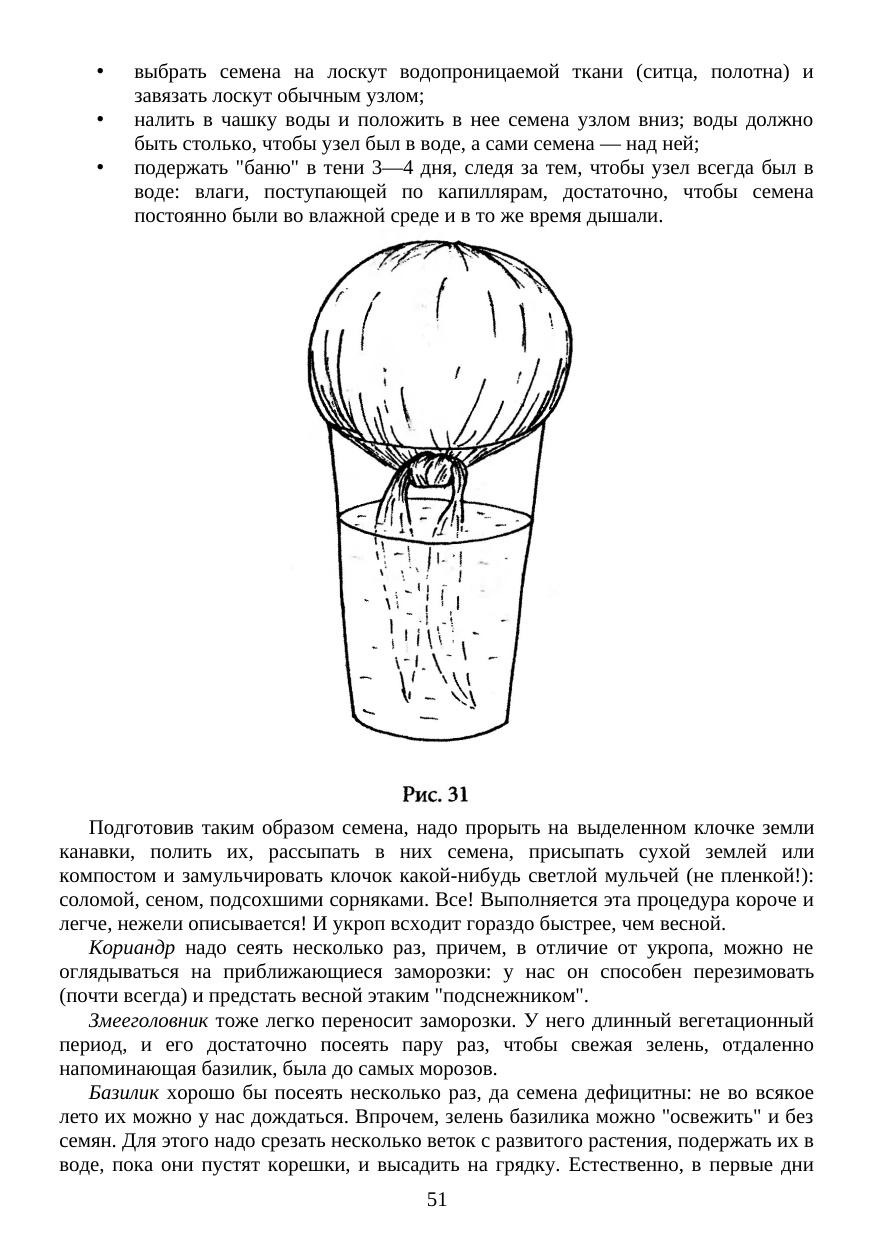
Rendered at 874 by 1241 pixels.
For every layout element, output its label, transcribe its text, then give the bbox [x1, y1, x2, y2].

text Кориандр надо сеять несколько раз, причем, в отличие от укропа, можно не оглядываться на приближающиеся заморозки: у нас он способен перезимовать (почти всегда) и предстать весной этаким "подснежником". [59, 935, 815, 1007]
text Змееголовник тоже легко переносит заморозки. У него длинный вегетационный период, и его достаточно посеять пару раз, чтобы свежая зелень, отдаленно напоминающая базилик, была до самых морозов. [59, 1007, 815, 1080]
list налить в чашку воды и положить в нее семена узлом вниз; воды должно быть столько, чтобы узел был в воде, а сами семена ― над ней; [97, 107, 815, 155]
text Подготовив таким образом семена, надо прорыть на выделенном клочке земли канавки, полить их, рассыпать в них семена, присыпать сухой землей или компостом и замульчировать клочок какой-нибудь светлой мульчей (не пленкой!): соломой, сеном, подсохшими сорняками. Все! Выполняется эта процедура короче и легче, нежели описывается! И укроп всходит гораздо быстрее, чем весной. [59, 227, 815, 935]
text Базилик хорошо бы посеять несколько раз, да семена дефицитны: не во всякое лето их можно у нас дождаться. Впрочем, зелень базилика можно "освежить" и без семян. Для этого надо срезать несколько веток с развитого растения, подержать их в воде, пока они пустят корешки, и высадить на грядку. Естественно, в первые дни [59, 1080, 815, 1176]
list выбрать семена на лоскут водопроницаемой ткани (ситца, полотна) и завязать лоскут обычным узлом; [97, 59, 815, 107]
list подержать "баню" в тени 3―4 дня, следя за тем, чтобы узел всегда был в воде: влаги, поступающей по капиллярам, достаточно, чтобы семена постоянно были во влажной среде и в то же время дышали. [97, 155, 815, 227]
picture [278, 227, 596, 815]
